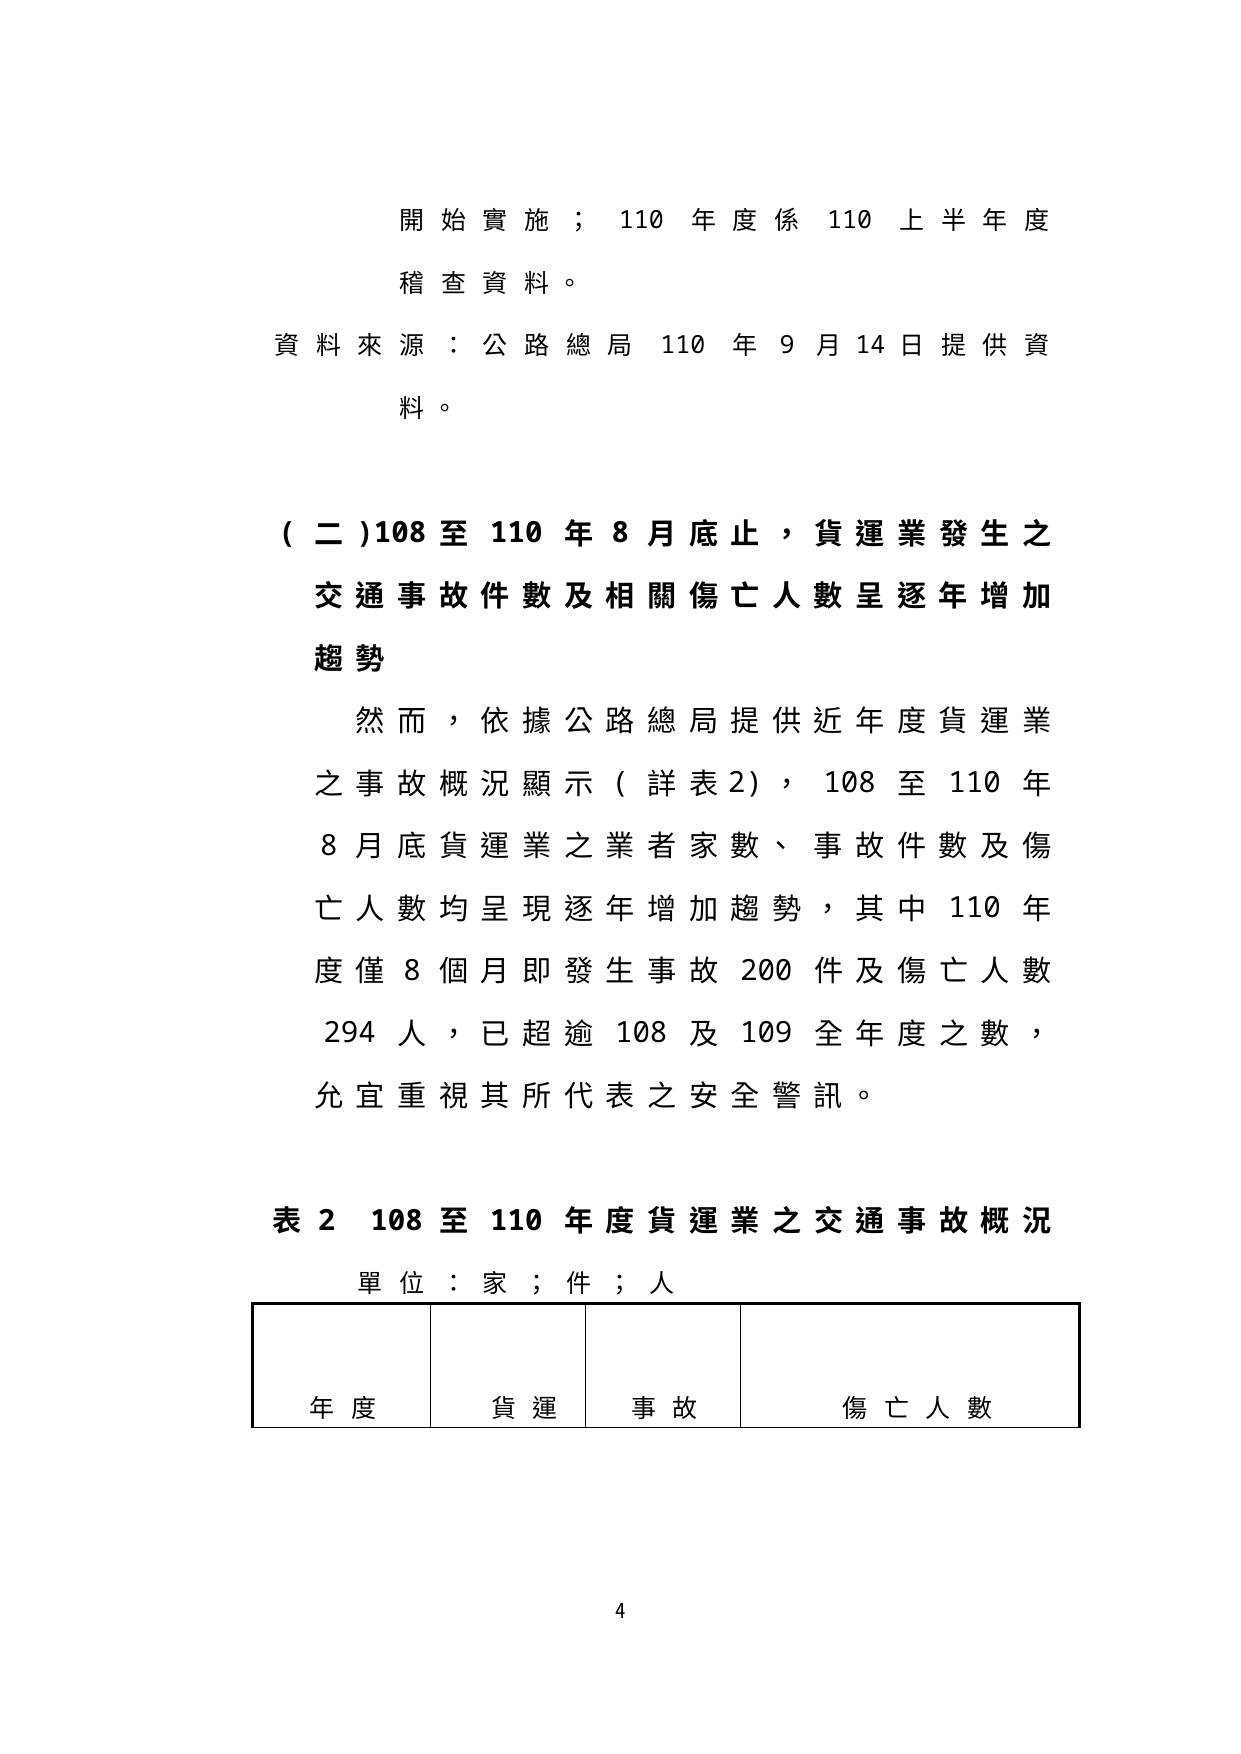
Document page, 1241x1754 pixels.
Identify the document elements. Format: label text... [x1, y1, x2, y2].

text 表2 108至110年度貨運業之交通事故概況 單位：家；件；人 [242, 1177, 1058, 1302]
text 然而，依據公路總局提供近年度貨運業之事故概況顯示(詳表2)，108至110年8月底貨運業之業者家數、事故件數及傷亡人數均呈現逐年增加趨勢，其中110年度僅8個月即發生事故200件及傷亡人數294人，已超逾108及109全年度之數，允宜重視其所代表之安全警訊。 [271, 677, 1058, 1115]
text 開始實施；110年度係110上半年度稽查資料。 [242, 177, 1058, 302]
table_header 貨運 [431, 1305, 585, 1427]
text (二)108至110年8月底止，貨運業發生之交通事故件數及相關傷亡人數呈逐年增加趨勢 [242, 490, 1058, 677]
text 資料來源：公路總局110年9月14日提供資料。 [242, 302, 1058, 427]
table_header 年度 [254, 1305, 430, 1427]
table_header 事故 [586, 1305, 740, 1427]
table_header 傷亡人數 [741, 1305, 1078, 1427]
